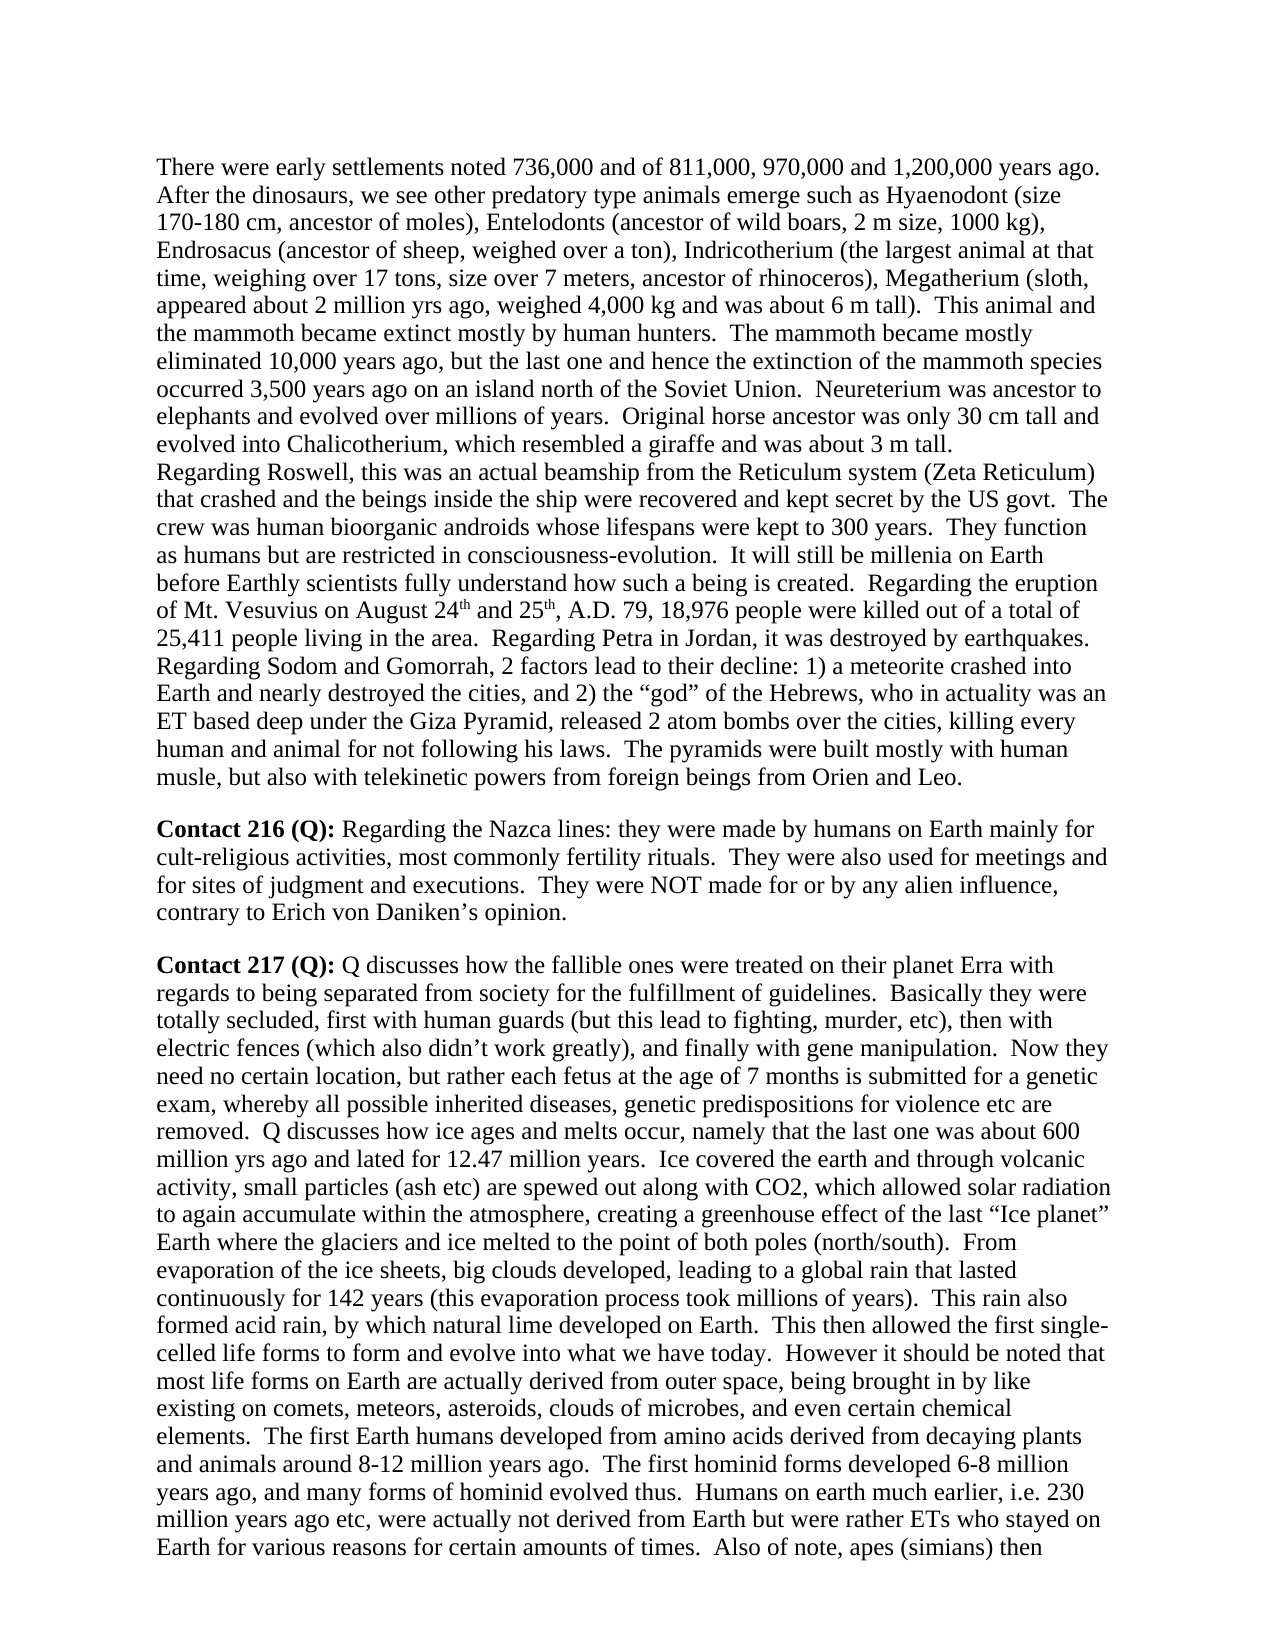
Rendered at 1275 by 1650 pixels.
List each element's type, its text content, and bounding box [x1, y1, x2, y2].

table_header [1114, 152, 1123, 1562]
table_cell [152, 150, 1127, 1564]
table_header There were early settlements noted 736,000 and of 811,000, 970,000 and 1,200,000 years ago. After the dinosaurs, we see other predatory type animals emerge such as Hyaenodont (size 170-180 cm, ancestor of moles), Entelodonts (ancestor of wild boars, 2 m size, 1000 kg), Endrosacus (ancestor of sheep, weighed over a ton), Indricotherium (the largest animal at that time, weighing over 17 tons, size over 7 meters, ancestor of rhinoceros), Megatherium (sloth, appeared about 2 million yrs ago, weighed 4,000 kg and was about 6 m tall). This animal and the mammoth became extinct mostly by human hunters. The mammoth became mostly eliminated 10,000 years ago, but the last one and hence the extinction of the mammoth species occurred 3,500 years ago on an island north of the Soviet Union. Neureterium was ancestor to elephants and evolved over millions of years. Original horse ancestor was only 30 cm tall and evolved into Chalicotherium, which resembled a giraffe and was about 3 m tall. Regarding Roswell, this was an actual beamship from the Reticulum system (Zeta Reticulum) that crashed and the beings inside the ship were recovered and kept secret by the US govt. The crew was human bioorganic androids whose lifespans were kept to 300 years. They function as humans but are restricted in consciousness-evolution. It will still be millenia on Earth before Earthly scientists fully understand how such a being is created. Regarding the eruption of Mt. Vesuvius on August 24th and 25th, A.D. 79, 18,976 people were killed out of a total of 25,411 people living in the area. Regarding Petra in Jordan, it was destroyed by earthquakes. Regarding Sodom and Gomorrah, 2 factors lead to their decline: 1) a meteorite crashed into Earth and nearly destroyed the cities, and 2) the “god” of the Hebrews, who in actuality was an ET based deep under the Giza Pyramid, released 2 atom bombs over the cities, killing every human and animal for not following his laws. The pyramids were built mostly with human musle, but also with telekinetic powers from foreign beings from Orien and Leo. Contact 216 (Q): Regarding the Nazca lines: they were made by humans on Earth mainly for cult-religious activities, most commonly fertility rituals. They were also used for meetings and for sites of judgment and executions. They were NOT made for or by any alien influence, contrary to Erich von Daniken’s opinion. Contact 217 (Q): Q discusses how the fallible ones were treated on their planet Erra with regards to being separated from society for the fulfillment of guidelines. Basically they were totally secluded, first with human guards (but this lead to fighting, murder, etc), then with electric fences (which also didn’t work greatly), and finally with gene manipulation. Now they need no certain location, but rather each fetus at the age of 7 months is submitted for a genetic exam, whereby all possible inherited diseases, genetic predispositions for violence etc are removed. Q discusses how ice ages and melts occur, namely that the last one was about 600 million yrs ago and lated for 12.47 million years. Ice covered the earth and through volcanic activity, small particles (ash etc) are spewed out along with CO2, which allowed solar radiation to again accumulate within the atmosphere, creating a greenhouse effect of the last “Ice planet” Earth where the glaciers and ice melted to the point of both poles (north/south). From evaporation of the ice sheets, big clouds developed, leading to a global rain that lasted continuously for 142 years (this evaporation process took millions of years). This rain also formed acid rain, by which natural lime developed on Earth. This then allowed the first single-celled life forms to form and evolve into what we have today. However it should be noted that most life forms on Earth are actually derived from outer space, being brought in by like existing on comets, meteors, asteroids, clouds of microbes, and even certain chemical elements. The first Earth humans developed from amino acids derived from decaying plants and animals around 8-12 million years ago. The first hominid forms developed 6-8 million years ago, and many forms of hominid evolved thus. Humans on earth much earlier, i.e. 230 million years ago etc, were actually not derived from Earth but were rather ETs who stayed on Earth for various reasons for certain amounts of times. Also of note, apes (simians) then [155, 152, 1114, 1562]
table_cell [1128, 150, 1136, 1564]
